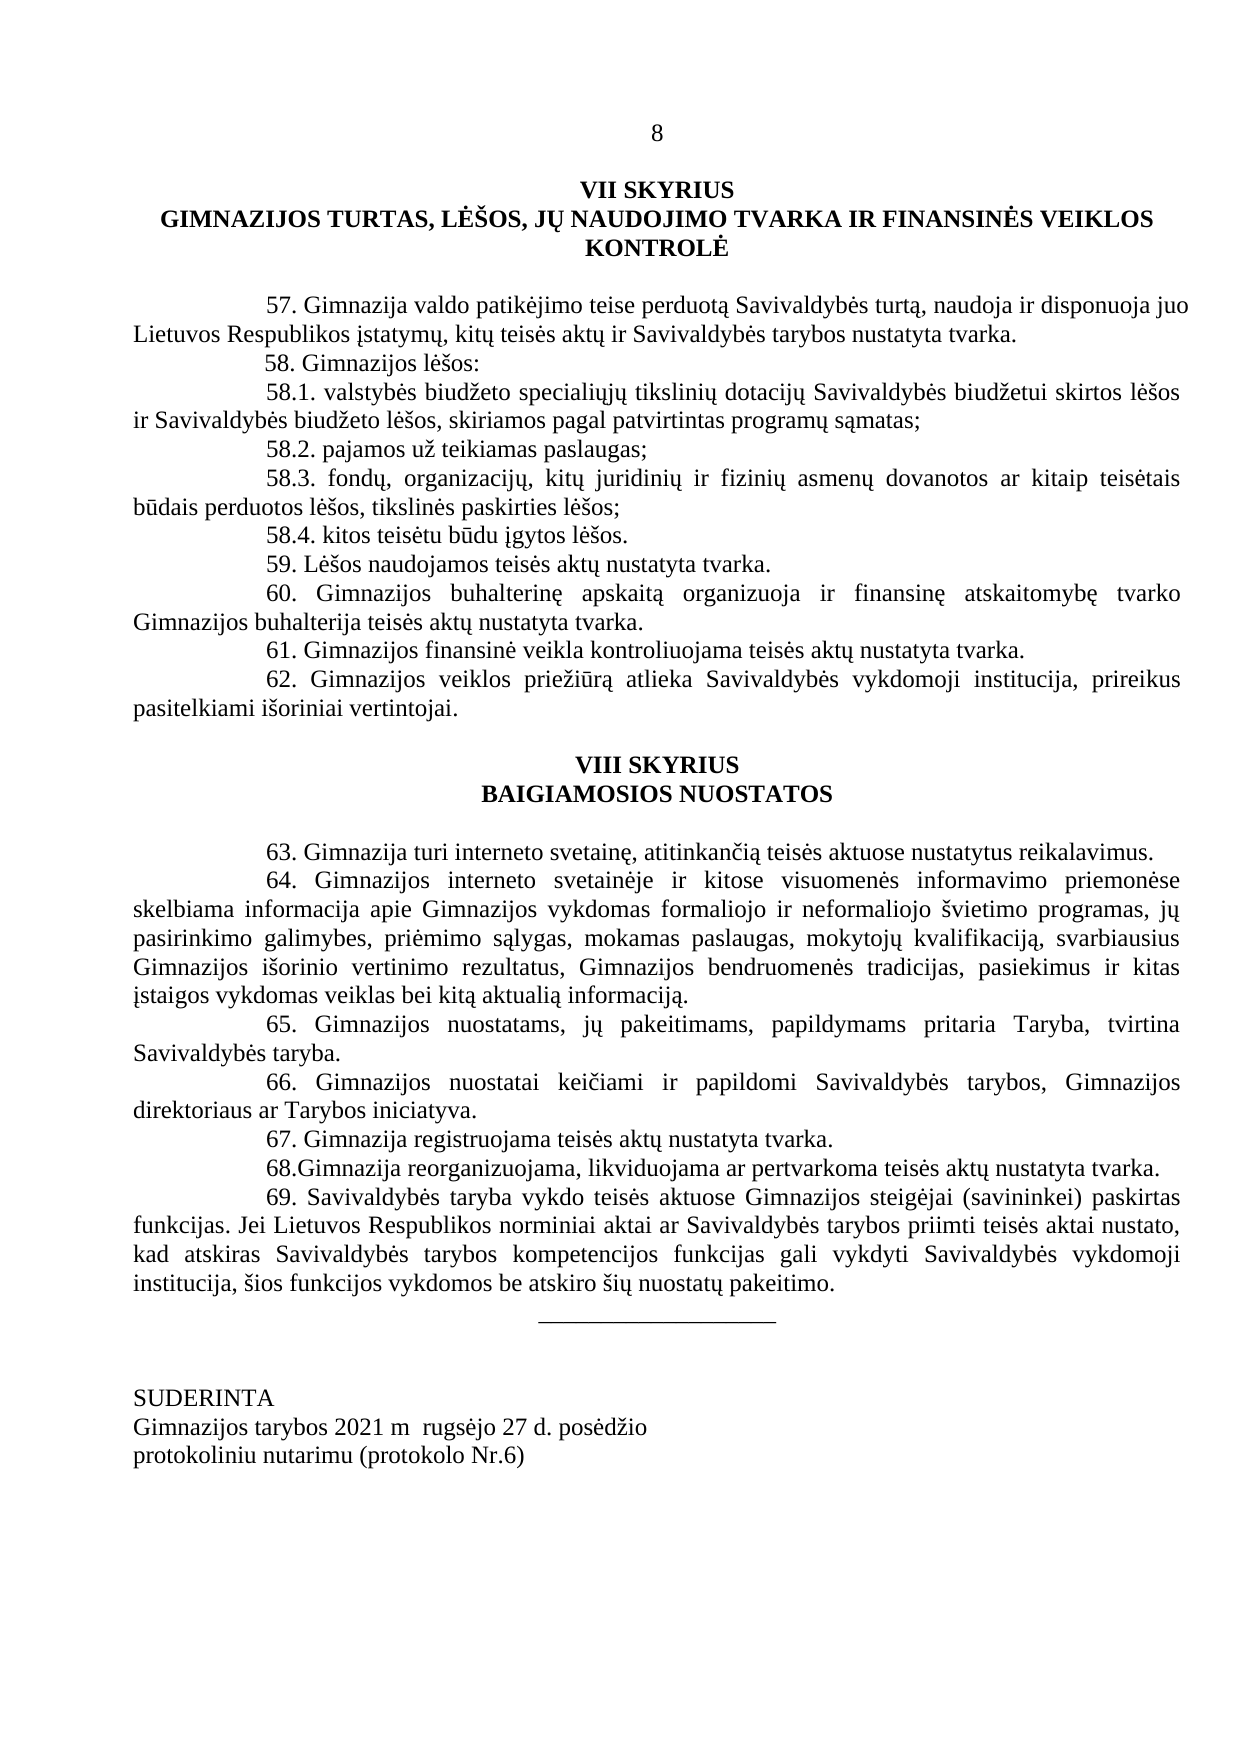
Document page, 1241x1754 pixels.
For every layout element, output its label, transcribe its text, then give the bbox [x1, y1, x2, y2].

text Gimnazijos tarybos 2021 m rugsėjo 27 d. posėdžio [133, 1412, 1181, 1441]
text 64. Gimnazijos interneto svetainėje ir kitose visuomenės informavimo priemonėse skelbiama informacija apie Gimnazijos vykdomas formaliojo ir neformaliojo švietimo programas, jų pasirinkimo galimybes, priėmimo sąlygas, mokamas paslaugas, mokytojų kvalifikaciją, svarbiausius Gimnazijos išorinio vertinimo rezultatus, Gimnazijos bendruomenės tradicijas, pasiekimus ir kitas įstaigos vykdomas veiklas bei kitą aktualią informaciją. [133, 866, 1181, 1009]
text 58. Gimnazijos lėšos: [133, 348, 1181, 377]
text 69. Savivaldybės taryba vykdo teisės aktuose Gimnazijos steigėjai (savininkei) paskirtas funkcijas. Jei Lietuvos Respublikos norminiai aktai ar Savivaldybės tarybos priimti teisės aktai nustato, kad atskiras Savivaldybės tarybos kompetencijos funkcijas gali vykdyti Savivaldybės vykdomoji institucija, šios funkcijos vykdomos be atskiro šių nuostatų pakeitimo. [133, 1182, 1181, 1297]
text 65. Gimnazijos nuostatams, jų pakeitimams, papildymams pritaria Taryba, tvirtina Savivaldybės taryba. [133, 1009, 1181, 1067]
text 68.Gimnazija reorganizuojama, likviduojama ar pertvarkoma teisės aktų nustatyta tvarka. [133, 1153, 1181, 1182]
text 62. Gimnazijos veiklos priežiūrą atlieka Savivaldybės vykdomoji institucija, prireikus pasitelkiami išoriniai vertintojai. [133, 664, 1181, 722]
text GIMNAZIJOS TURTAS, LĖŠOS, JŲ NAUDOJIMO TVARKA IR FINANSINĖS VEIKLOS KONTROLĖ [133, 204, 1181, 262]
text ___________________ [133, 1297, 1181, 1326]
text 67. Gimnazija registruojama teisės aktų nustatyta tvarka. [133, 1124, 1181, 1153]
text 63. Gimnazija turi interneto svetainę, atitinkančią teisės aktuose nustatytus reikalavimus. [133, 837, 1181, 866]
text protokoliniu nutarimu (protokolo Nr.6) [133, 1441, 1181, 1469]
text 58.1. valstybės biudžeto specialiųjų tikslinių dotacijų Savivaldybės biudžetui skirtos lėšos ir Savivaldybės biudžeto lėšos, skiriamos pagal patvirtintas programų sąmatas; [133, 377, 1181, 434]
text VIII SKYRIUS [133, 751, 1181, 779]
text 66. Gimnazijos nuostatai keičiami ir papildomi Savivaldybės tarybos, Gimnazijos direktoriaus ar Tarybos iniciatyva. [133, 1067, 1181, 1124]
text BAIGIAMOSIOS NUOSTATOS [133, 779, 1181, 808]
text 58.2. pajamos už teikiamas paslaugas; [133, 434, 1181, 463]
text 58.3. fondų, organizacijų, kitų juridinių ir fizinių asmenų dovanotos ar kitaip teisėtais būdais perduotos lėšos, tikslinės paskirties lėšos; [133, 463, 1181, 521]
text VII SKYRIUS [133, 176, 1181, 204]
text SUDERINTA [133, 1383, 1181, 1412]
text 59. Lėšos naudojamos teisės aktų nustatyta tvarka. [133, 549, 1181, 578]
text 57. Gimnazija valdo patikėjimo teise perduotą Savivaldybės turtą, naudoja ir disponuoja juo Lietuvos Respublikos įstatymų, kitų teisės aktų ir Savivaldybės tarybos nustatyta tvarka. [133, 291, 1190, 348]
text 58.4. kitos teisėtu būdu įgytos lėšos. [133, 521, 1181, 549]
text 60. Gimnazijos buhalterinę apskaitą organizuoja ir finansinę atskaitomybę tvarko Gimnazijos buhalterija teisės aktų nustatyta tvarka. [133, 578, 1181, 636]
text 61. Gimnazijos finansinė veikla kontroliuojama teisės aktų nustatyta tvarka. [133, 636, 1181, 664]
